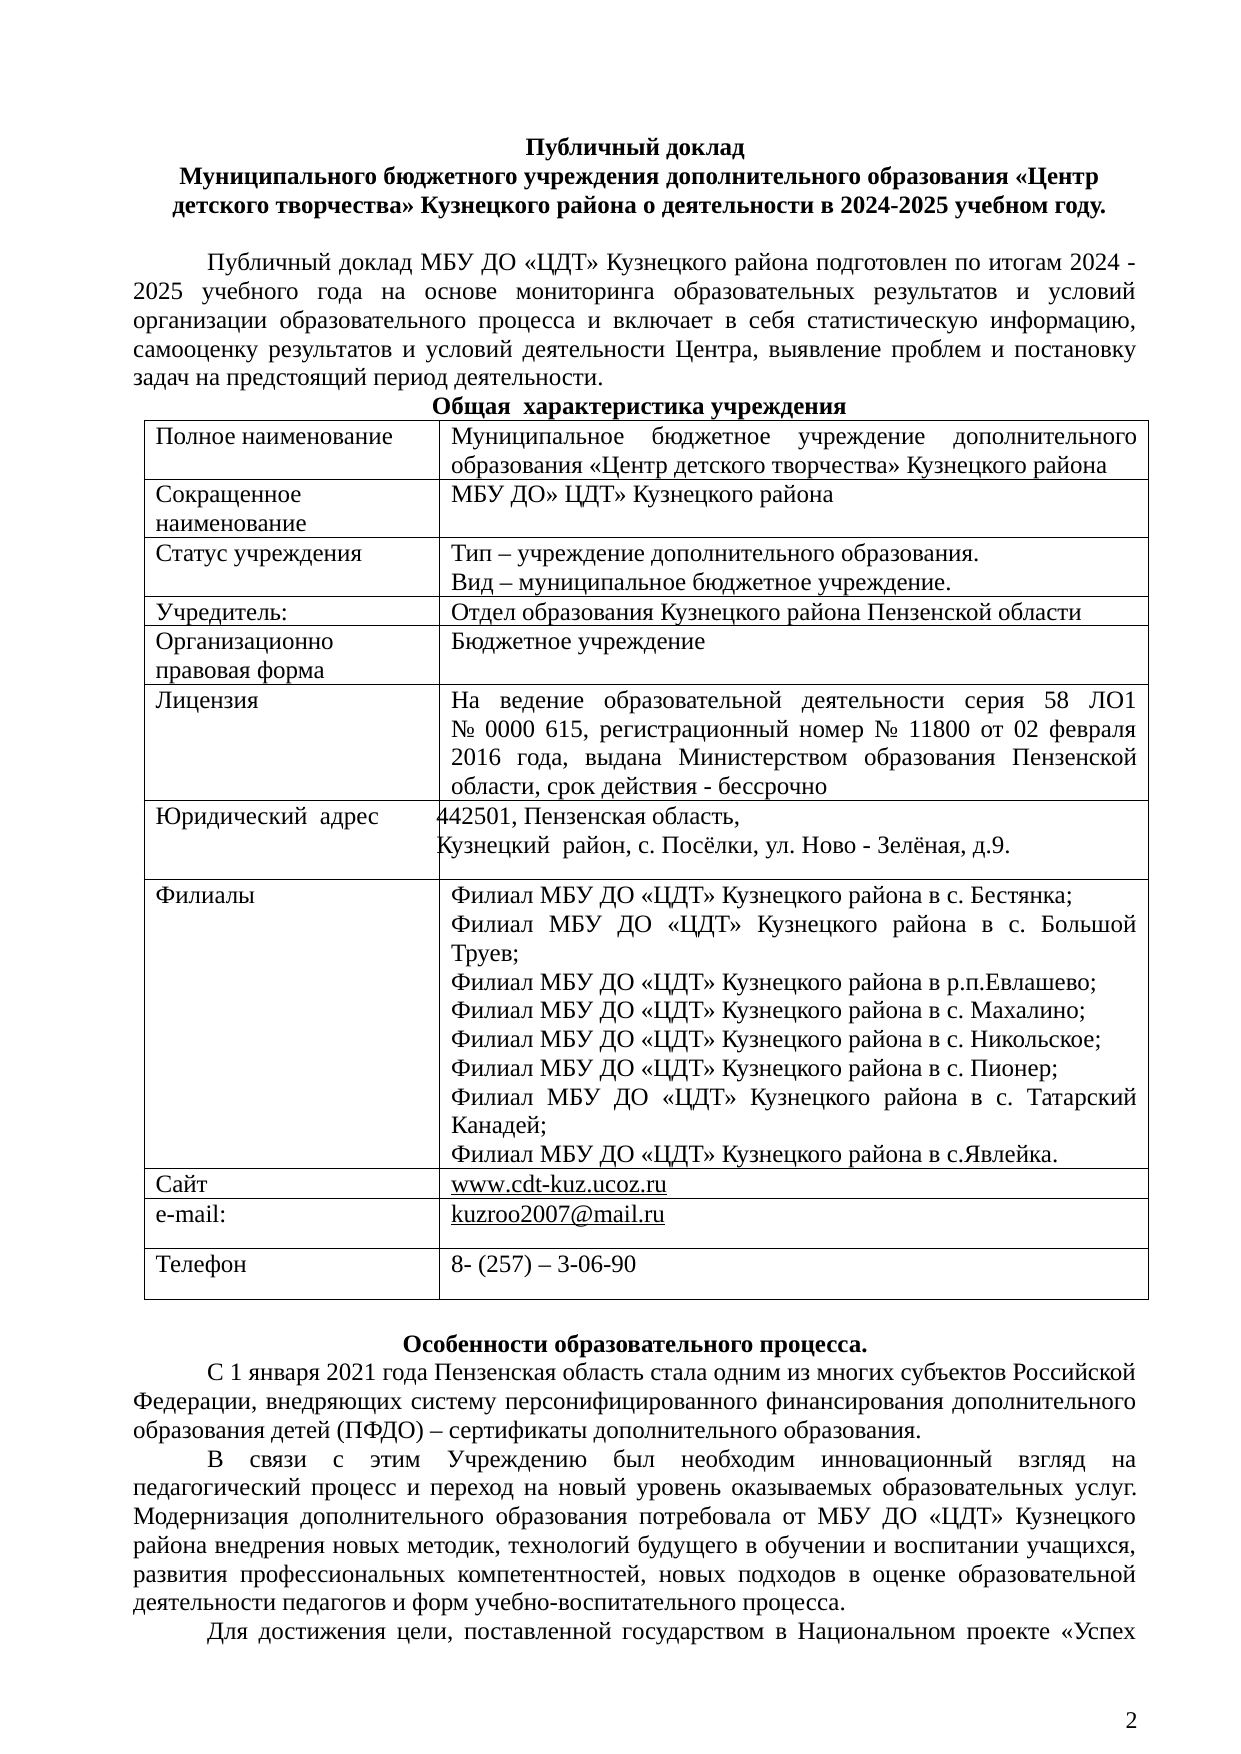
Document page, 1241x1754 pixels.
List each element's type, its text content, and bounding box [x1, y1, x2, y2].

table_cell Сокращенное наименование [145, 480, 439, 537]
table_cell 442501, Пензенская область, Кузнецкий район, с. Посёлки, ул. Ново - Зелёная, д.9. [440, 801, 1148, 879]
table_cell Отдел образования Кузнецкого района Пензенской области [440, 597, 1148, 625]
table_header Муниципальное бюджетное учреждение дополнительного образования «Центр детского творчества» Кузнецкого района [440, 421, 1148, 478]
text Особенности образовательного процесса. [133, 1329, 1137, 1357]
table_cell Филиалы [145, 880, 439, 1168]
table_cell Учредитель: [145, 597, 439, 625]
table_cell Тип – учреждение дополнительного образования. Вид – муниципальное бюджетное учреждение. [440, 538, 1148, 596]
text С 1 января 2021 года Пензенская область стала одним из многих субъектов Российской Федерации, внедряющих систему персонифицированного финансирования дополнительного образования детей (ПФДО) – сертификаты дополнительного образования. [133, 1357, 1137, 1444]
table_cell На ведение образовательной деятельности серия 58 ЛО1 № 0000 615, регистрационный номер № 11800 от 02 февраля 2016 года, выдана Министерством образования Пензенской области, срок действия - бессрочно [440, 685, 1148, 800]
text Для достижения цели, поставленной государством в Национальном проекте «Успех [133, 1616, 1137, 1645]
text Муниципального бюджетного учреждения дополнительного образования «Центр детского творчества» Кузнецкого района о деятельности в 2024-2025 учебном году. [141, 161, 1137, 219]
table_cell www.cdt-kuz.ucoz.ru [440, 1169, 1148, 1198]
table_cell Статус учреждения [145, 538, 439, 596]
table_cell Юридический адрес [145, 801, 439, 879]
table_cell Организационно правовая форма [145, 626, 439, 684]
table_cell МБУ ДО» ЦДТ» Кузнецкого района [440, 480, 1148, 537]
text Публичный доклад МБУ ДО «ЦДТ» Кузнецкого района подготовлен по итогам 2024 -2025 учебного года на основе мониторинга образовательных результатов и условий организации образовательного процесса и включает в себя статистическую информацию, самооценку результатов и условий деятельности Центра, выявление проблем и постановку задач на предстоящий период деятельности. [133, 247, 1137, 391]
text Публичный доклад [133, 132, 1137, 161]
table_cell e-mail: [145, 1199, 439, 1248]
text В связи с этим Учреждению был необходим инновационный взгляд на педагогический процесс и переход на новый уровень оказываемых образовательных услуг. Модернизация дополнительного образования потребовала от МБУ ДО «ЦДТ» Кузнецкого района внедрения новых методик, технологий будущего в обучении и воспитании учащихся, развития профессиональных компетентностей, новых подходов в оценке образовательной деятельности педагогов и форм учебно-воспитательного процесса. [133, 1444, 1137, 1616]
table_cell Сайт [145, 1169, 439, 1198]
text Общая характеристика учреждения [141, 391, 1137, 420]
table_cell 8- (257) – 3-06-90 [440, 1249, 1148, 1299]
table_cell Телефон [145, 1249, 439, 1299]
table_header Полное наименование [145, 421, 439, 478]
table_cell Бюджетное учреждение [440, 626, 1148, 684]
table_cell Филиал МБУ ДО «ЦДТ» Кузнецкого района в с. Бестянка; Филиал МБУ ДО «ЦДТ» Кузнецкого района в с. Большой Труев; Филиал МБУ ДО «ЦДТ» Кузнецкого района в р.п.Евлашево; Филиал МБУ ДО «ЦДТ» Кузнецкого района в с. Махалино; Филиал МБУ ДО «ЦДТ» Кузнецкого района в с. Никольское; Филиал МБУ ДО «ЦДТ» Кузнецкого района в с. Пионер; Филиал МБУ ДО «ЦДТ» Кузнецкого района в с. Татарский Канадей; Филиал МБУ ДО «ЦДТ» Кузнецкого района в с.Явлейка. [440, 880, 1148, 1168]
table_cell Лицензия [145, 685, 439, 800]
table_cell kuzroo2007@mail.ru [440, 1199, 1148, 1248]
